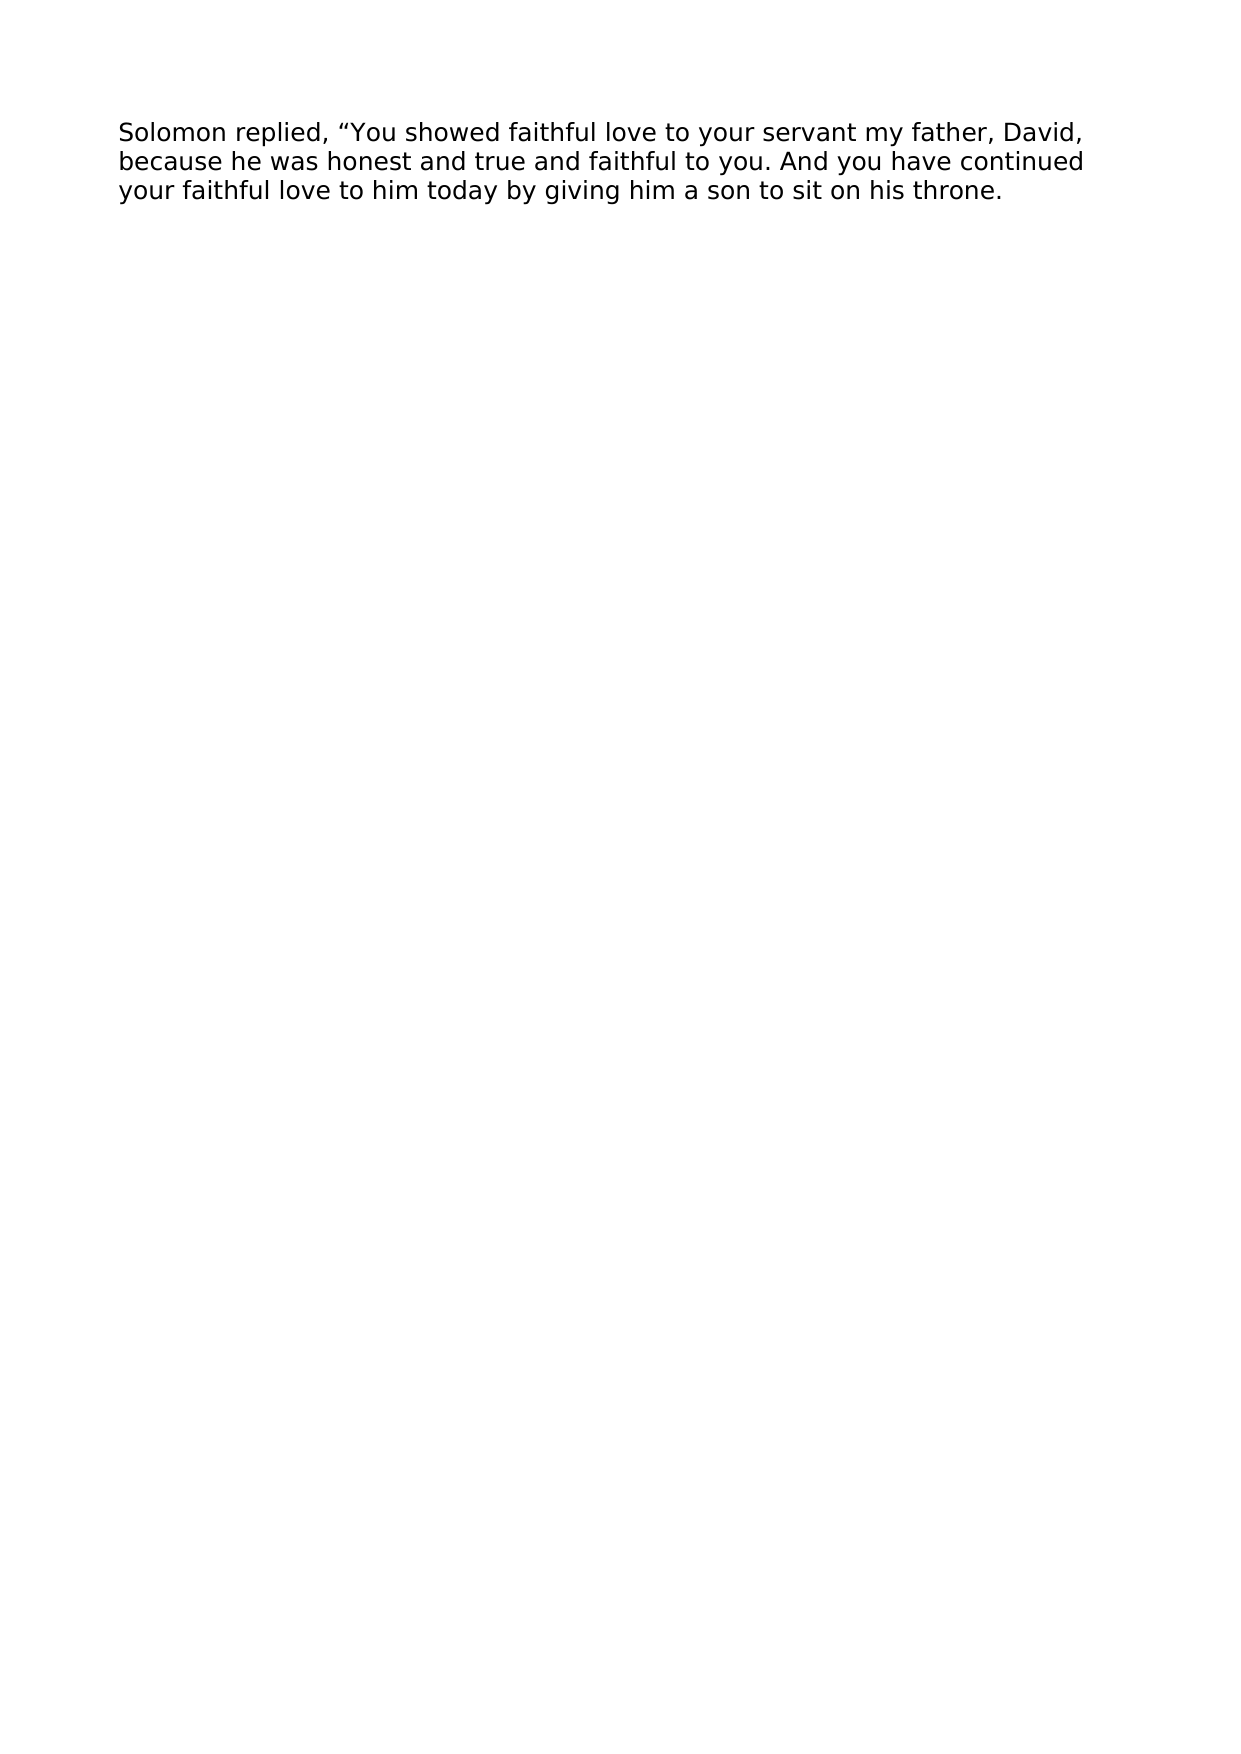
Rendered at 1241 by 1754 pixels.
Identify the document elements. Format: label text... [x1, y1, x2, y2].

text Solomon replied, “You showed faithful love to your servant my father, David, because he was honest and true and faithful to you. And you have continued your faithful love to him today by giving him a son to sit on his throne. [118, 118, 1122, 206]
